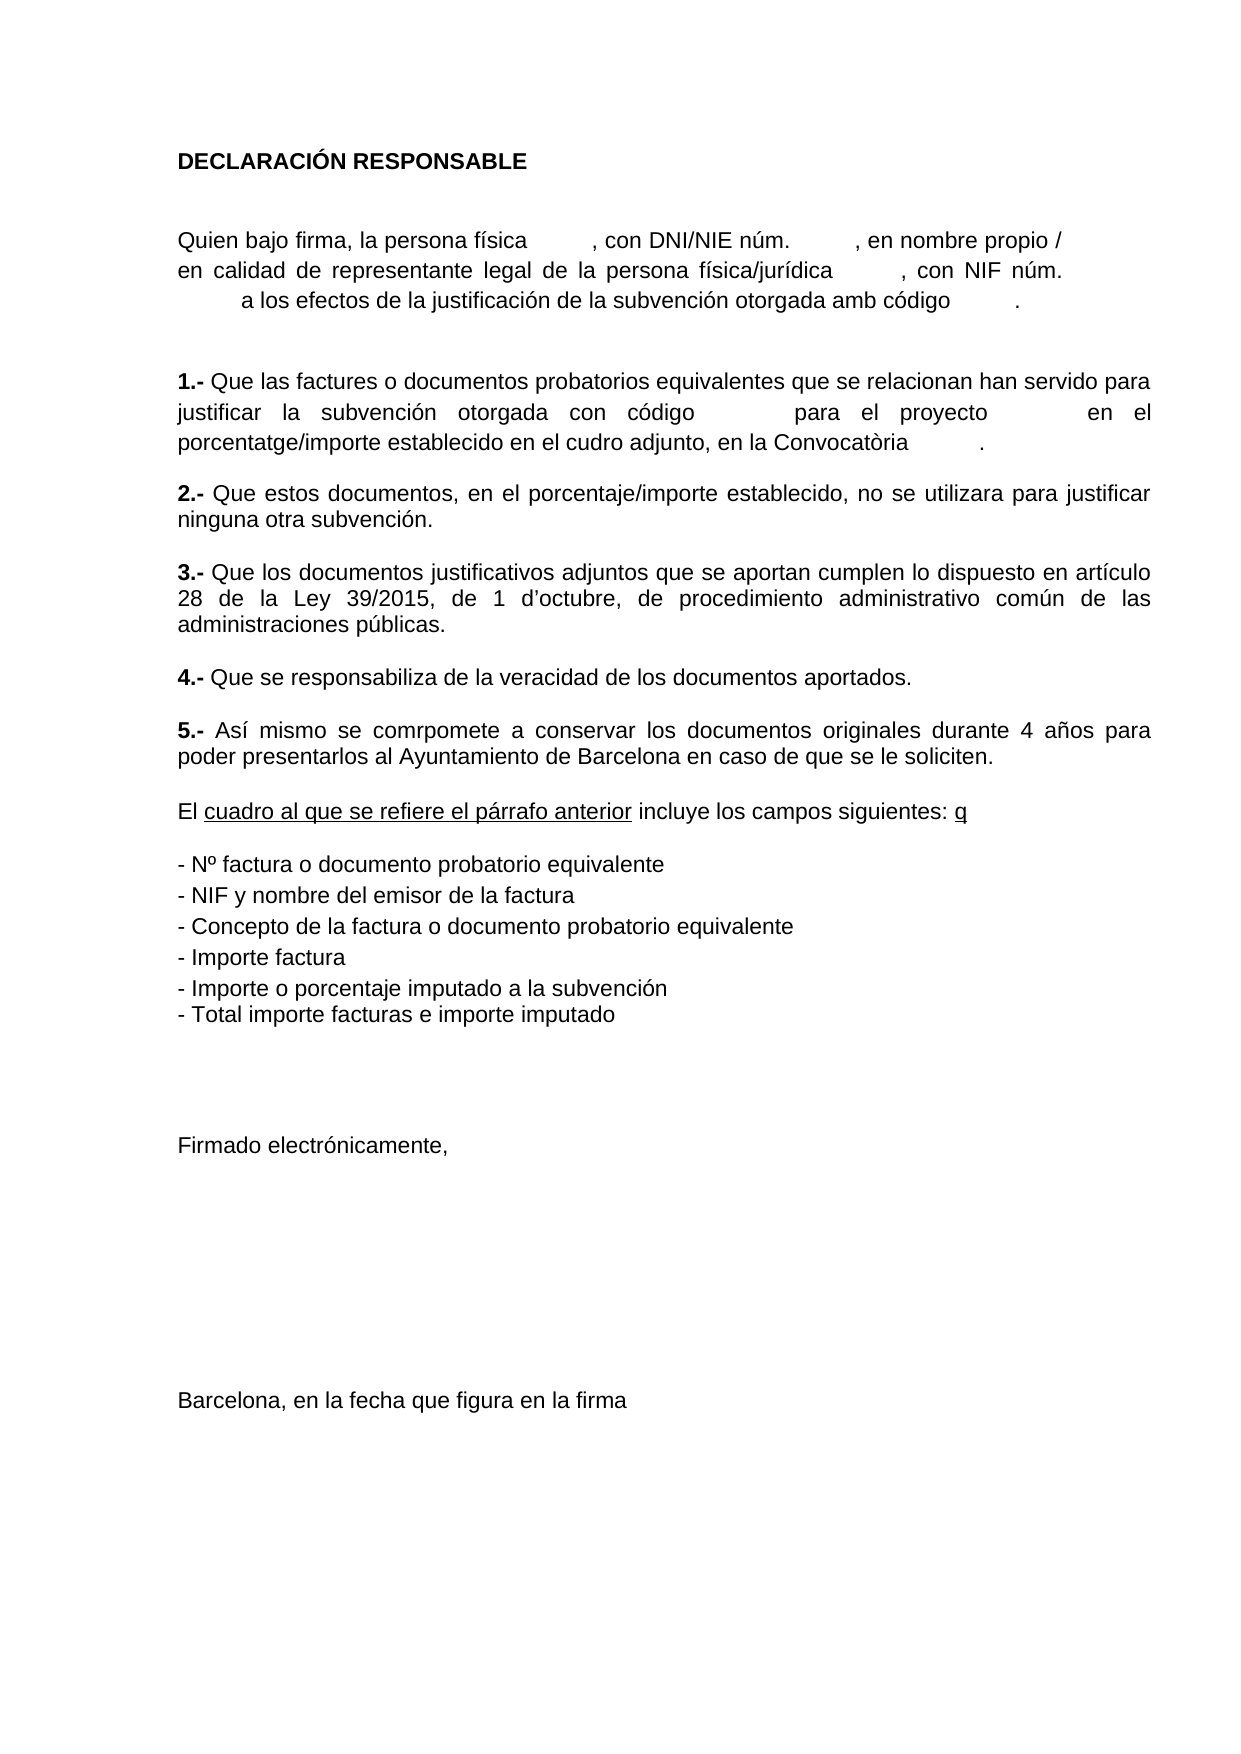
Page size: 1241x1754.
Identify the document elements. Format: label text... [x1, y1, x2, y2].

text Firmado electrónicamente, [177, 1132, 1063, 1158]
text 1.- Que las factures o documentos probatorios equivalentes que se relacionan han servido para justificar la subvención otorgada con código para el proyecto en el porcentatge/importe establecido en el cudro adjunto, en la Convocatòria . [177, 368, 1152, 455]
text - Importe factura [177, 944, 1152, 970]
text 2.- Que estos documentos, en el porcentaje/importe establecido, no se utilizara para justificar ninguna otra subvención. [177, 480, 1152, 532]
text Barcelona, en la fecha que figura en la firma [177, 1387, 1063, 1413]
text 4.- Que se responsabiliza de la veracidad de los documentos aportados. [177, 664, 1152, 691]
title DECLARACIÓN RESPONSABLE [177, 148, 1063, 174]
text - Importe o porcentaje imputado a la subvención [177, 975, 1152, 1001]
text Quien bajo firma, la persona física , con DNI/NIE núm. , en nombre propio / en calidad de representante legal de la persona física/jurídica , con NIF núm. a los efectos de la justificación de la subvención otorgada amb código . [177, 227, 1063, 313]
text - Concepto de la factura o documento probatorio equivalente [177, 913, 1152, 939]
text - NIF y nombre del emisor de la factura [177, 882, 1152, 908]
text 5.- Así mismo se comrpomete a conservar los documentos originales durante 4 años para poder presentarlos al Ayuntamiento de Barcelona en caso de que se le soliciten. [177, 717, 1152, 769]
text El cuadro al que se refiere el párrafo anterior incluye los campos siguientes: q [177, 798, 1152, 825]
text - Total importe facturas e importe imputado [177, 1001, 1152, 1027]
text - Nº factura o documento probatorio equivalente [177, 851, 1152, 877]
text 3.- Que los documentos justificativos adjuntos que se aportan cumplen lo dispuesto en artículo 28 de la Ley 39/2015, de 1 d’octubre, de procedimiento administrativo común de las administraciones públicas. [177, 559, 1152, 638]
